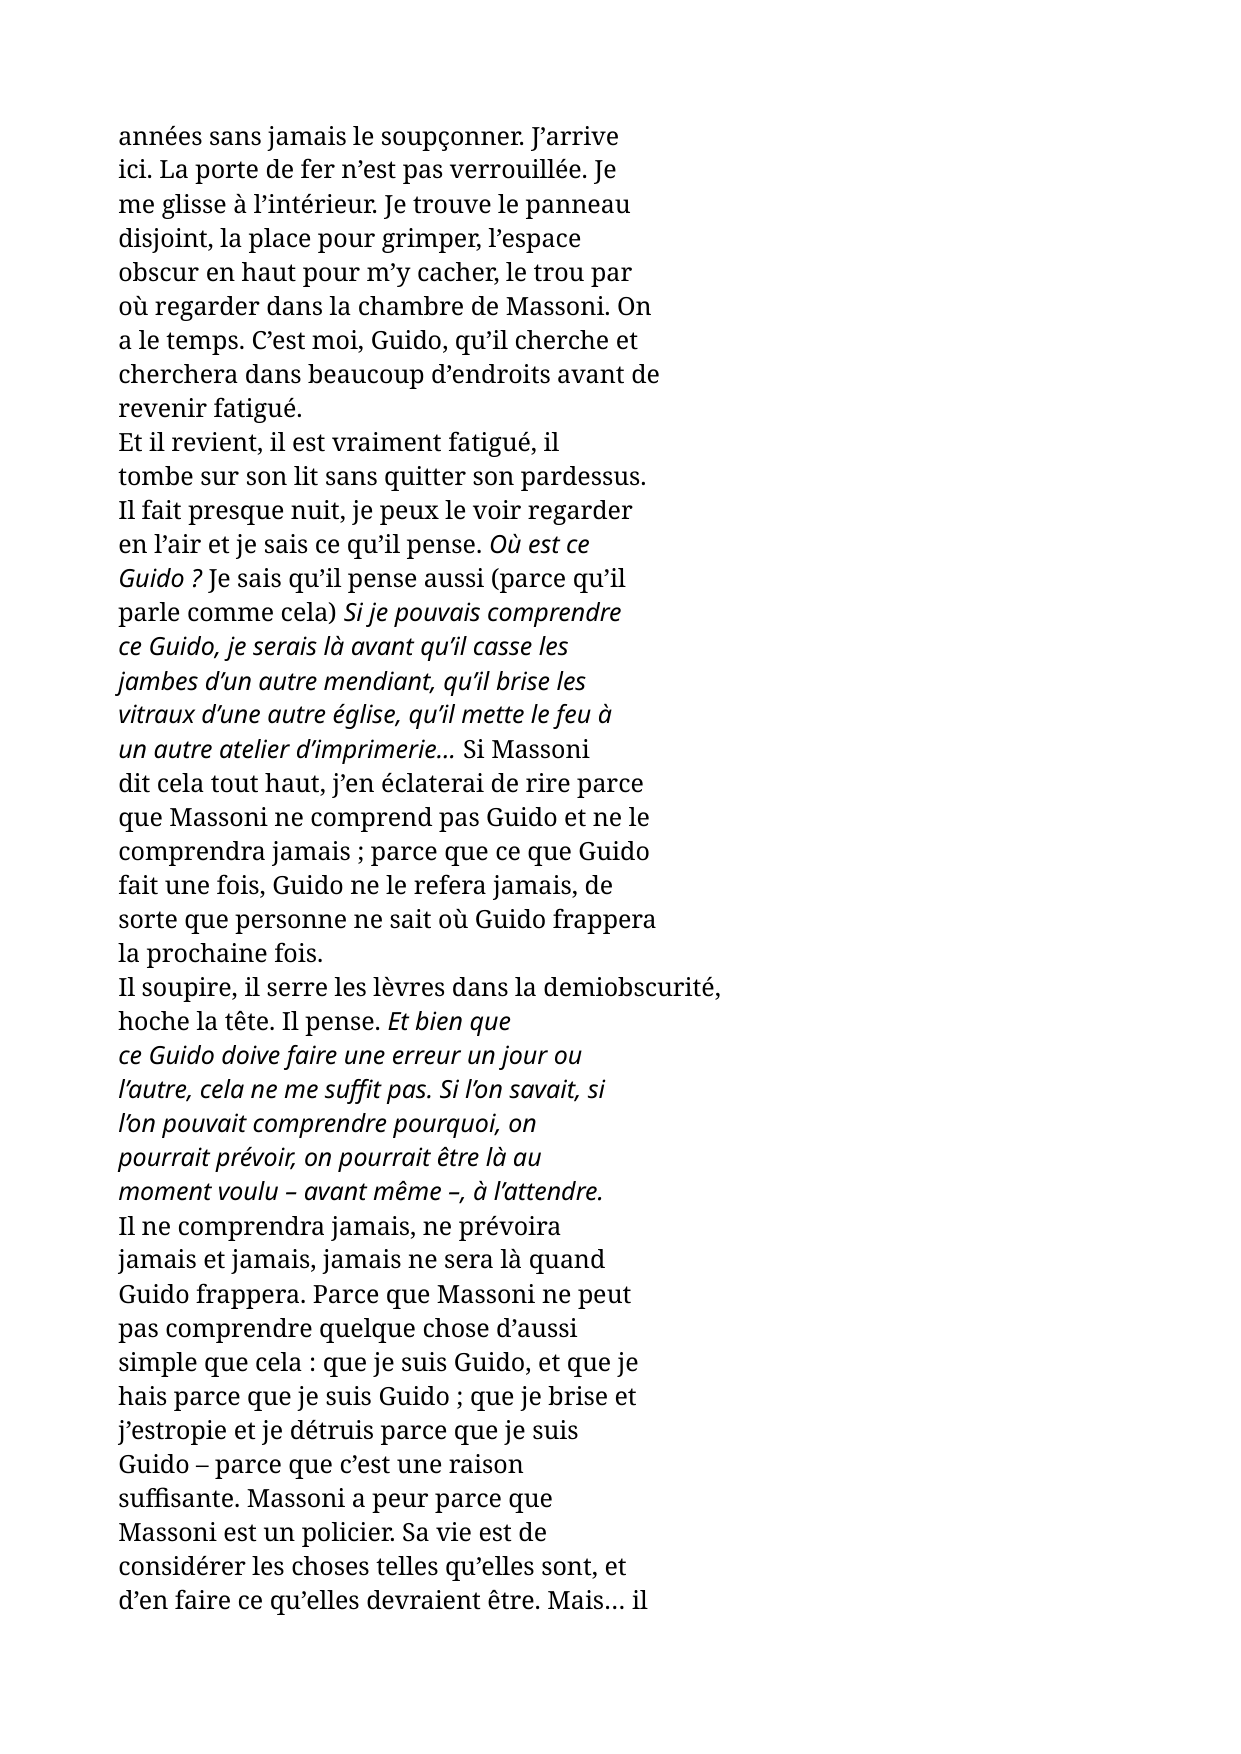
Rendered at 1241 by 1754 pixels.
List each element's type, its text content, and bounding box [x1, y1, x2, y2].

text j’estropie et je détruis parce que je suis [118, 1412, 1122, 1447]
text Il soupire, il serre les lèvres dans la demiobscurité, [118, 970, 1122, 1004]
text tombe sur son lit sans quitter son pardessus. [118, 459, 1122, 493]
text jambes d’un autre mendiant, qu’il brise les [118, 663, 1122, 697]
text cherchera dans beaucoup d’endroits avant de [118, 357, 1122, 391]
text revenir fatigué. [118, 391, 1122, 425]
text un autre atelier d’imprimerie… Si Massoni [118, 731, 1122, 765]
text l’autre, cela ne me suffit pas. Si l’on savait, si [118, 1072, 1122, 1106]
text l’on pouvait comprendre pourquoi, on [118, 1106, 1122, 1140]
text fait une fois, Guido ne le refera jamais, de [118, 867, 1122, 902]
text disjoint, la place pour grimper, l’espace [118, 220, 1122, 254]
text Guido frappera. Parce que Massoni ne peut [118, 1276, 1122, 1310]
text parle comme cela) Si je pouvais comprendre [118, 595, 1122, 629]
text en l’air et je sais ce qu’il pense. Où est ce [118, 527, 1122, 561]
text me glisse à l’intérieur. Je trouve le panneau [118, 186, 1122, 220]
text jamais et jamais, jamais ne sera là quand [118, 1242, 1122, 1276]
text moment voulu – avant même –, à l’attendre. [118, 1174, 1122, 1208]
text hais parce que je suis Guido ; que je brise et [118, 1378, 1122, 1412]
text d’en faire ce qu’elles devraient être. Mais… il [118, 1583, 1122, 1617]
text années sans jamais le soupçonner. J’arrive [118, 118, 1122, 152]
text hoche la tête. Il pense. Et bien que [118, 1004, 1122, 1038]
text Massoni est un policier. Sa vie est de [118, 1515, 1122, 1549]
text dit cela tout haut, j’en éclaterai de rire parce [118, 765, 1122, 799]
text Guido – parce que c’est une raison [118, 1447, 1122, 1481]
text comprendra jamais ; parce que ce que Guido [118, 833, 1122, 867]
text sorte que personne ne sait où Guido frappera [118, 902, 1122, 936]
text Et il revient, il est vraiment fatigué, il [118, 425, 1122, 459]
text obscur en haut pour m’y cacher, le trou par [118, 254, 1122, 288]
text Il ne comprendra jamais, ne prévoira [118, 1208, 1122, 1242]
text la prochaine fois. [118, 936, 1122, 970]
text pourrait prévoir, on pourrait être là au [118, 1140, 1122, 1174]
text ici. La porte de fer n’est pas verrouillée. Je [118, 152, 1122, 186]
text où regarder dans la chambre de Massoni. On [118, 288, 1122, 322]
text a le temps. C’est moi, Guido, qu’il cherche et [118, 322, 1122, 357]
text vitraux d’une autre église, qu’il mette le feu à [118, 697, 1122, 731]
text Guido ? Je sais qu’il pense aussi (parce qu’il [118, 561, 1122, 595]
text ce Guido doive faire une erreur un jour ou [118, 1038, 1122, 1072]
text simple que cela : que je suis Guido, et que je [118, 1344, 1122, 1378]
text pas comprendre quelque chose d’aussi [118, 1310, 1122, 1344]
text suffisante. Massoni a peur parce que [118, 1481, 1122, 1515]
text que Massoni ne comprend pas Guido et ne le [118, 799, 1122, 833]
text considérer les choses telles qu’elles sont, et [118, 1549, 1122, 1583]
text Il fait presque nuit, je peux le voir regarder [118, 493, 1122, 527]
text ce Guido, je serais là avant qu’il casse les [118, 629, 1122, 663]
